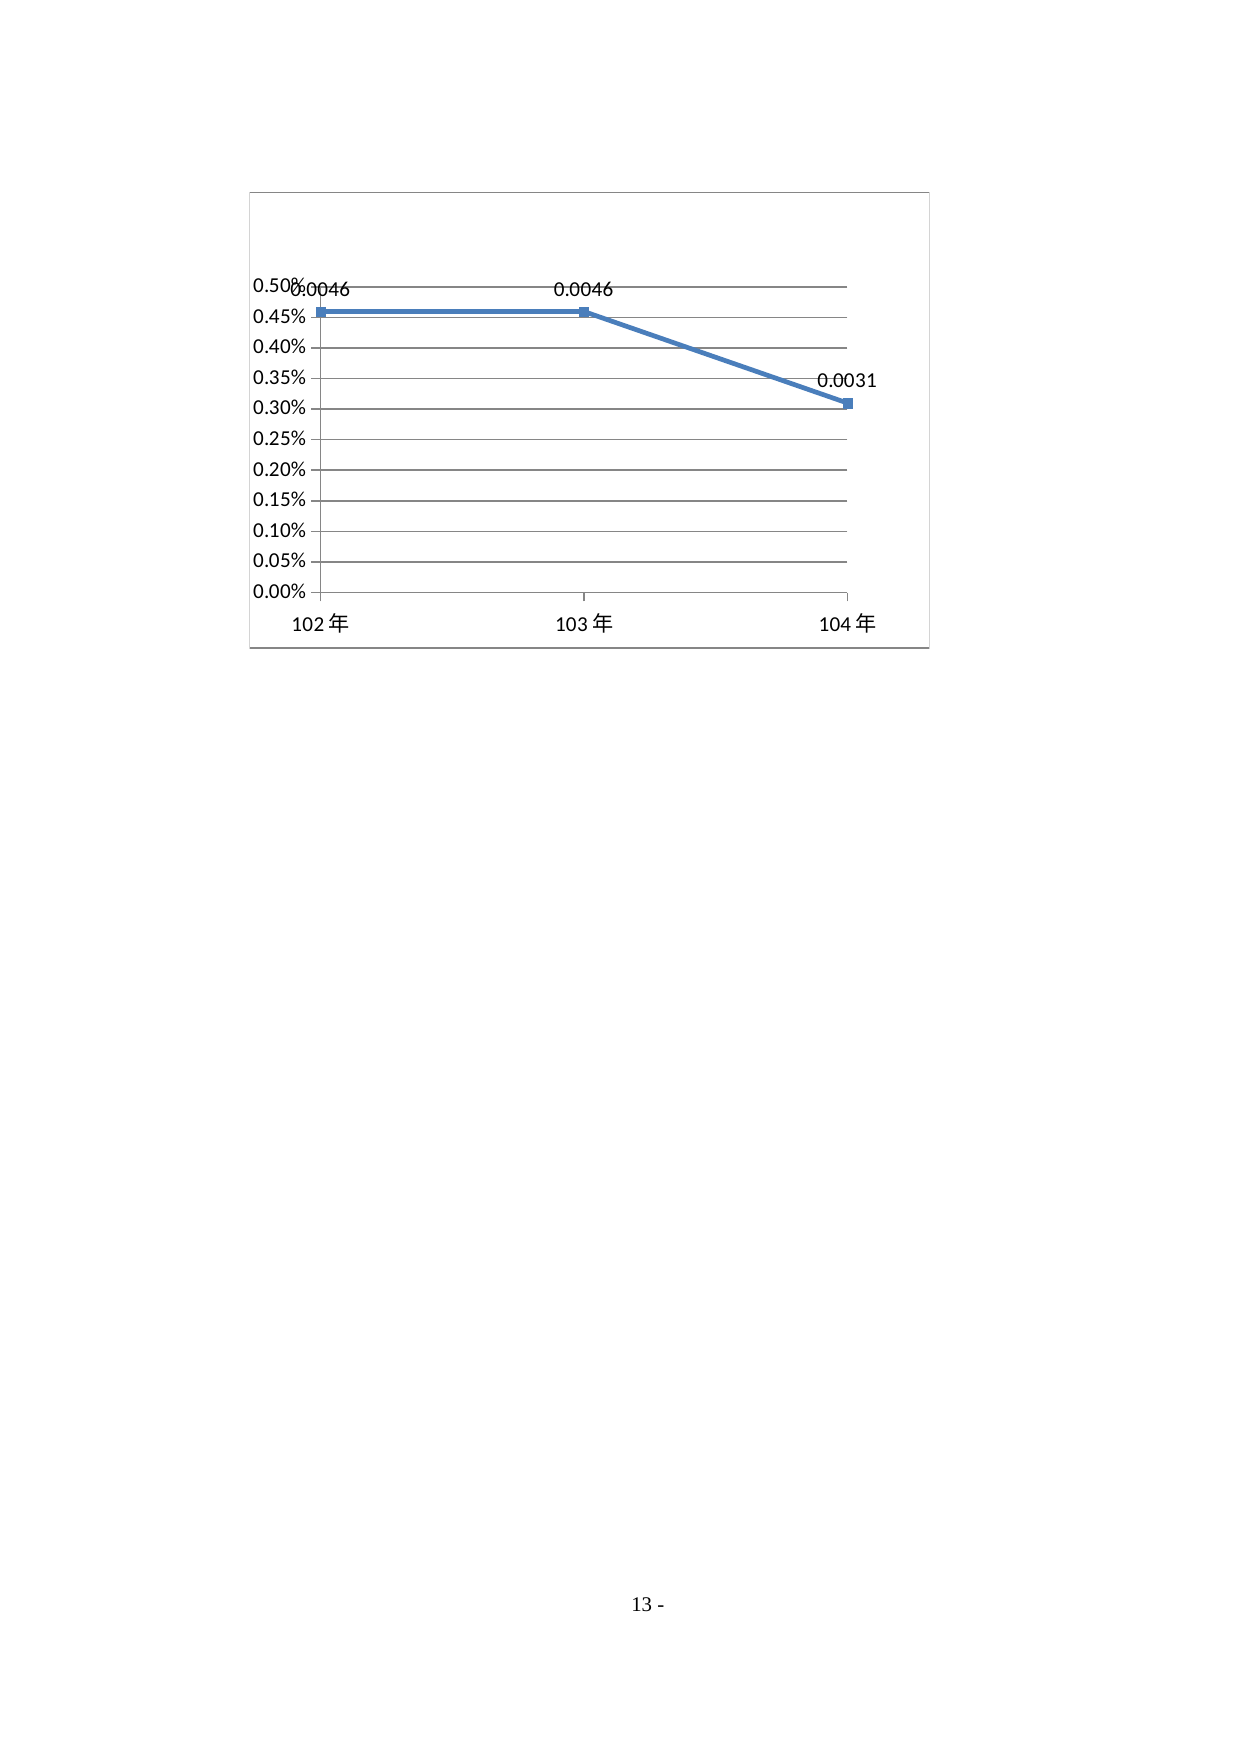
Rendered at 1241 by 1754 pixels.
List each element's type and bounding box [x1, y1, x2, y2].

table_header [190, 135, 919, 679]
